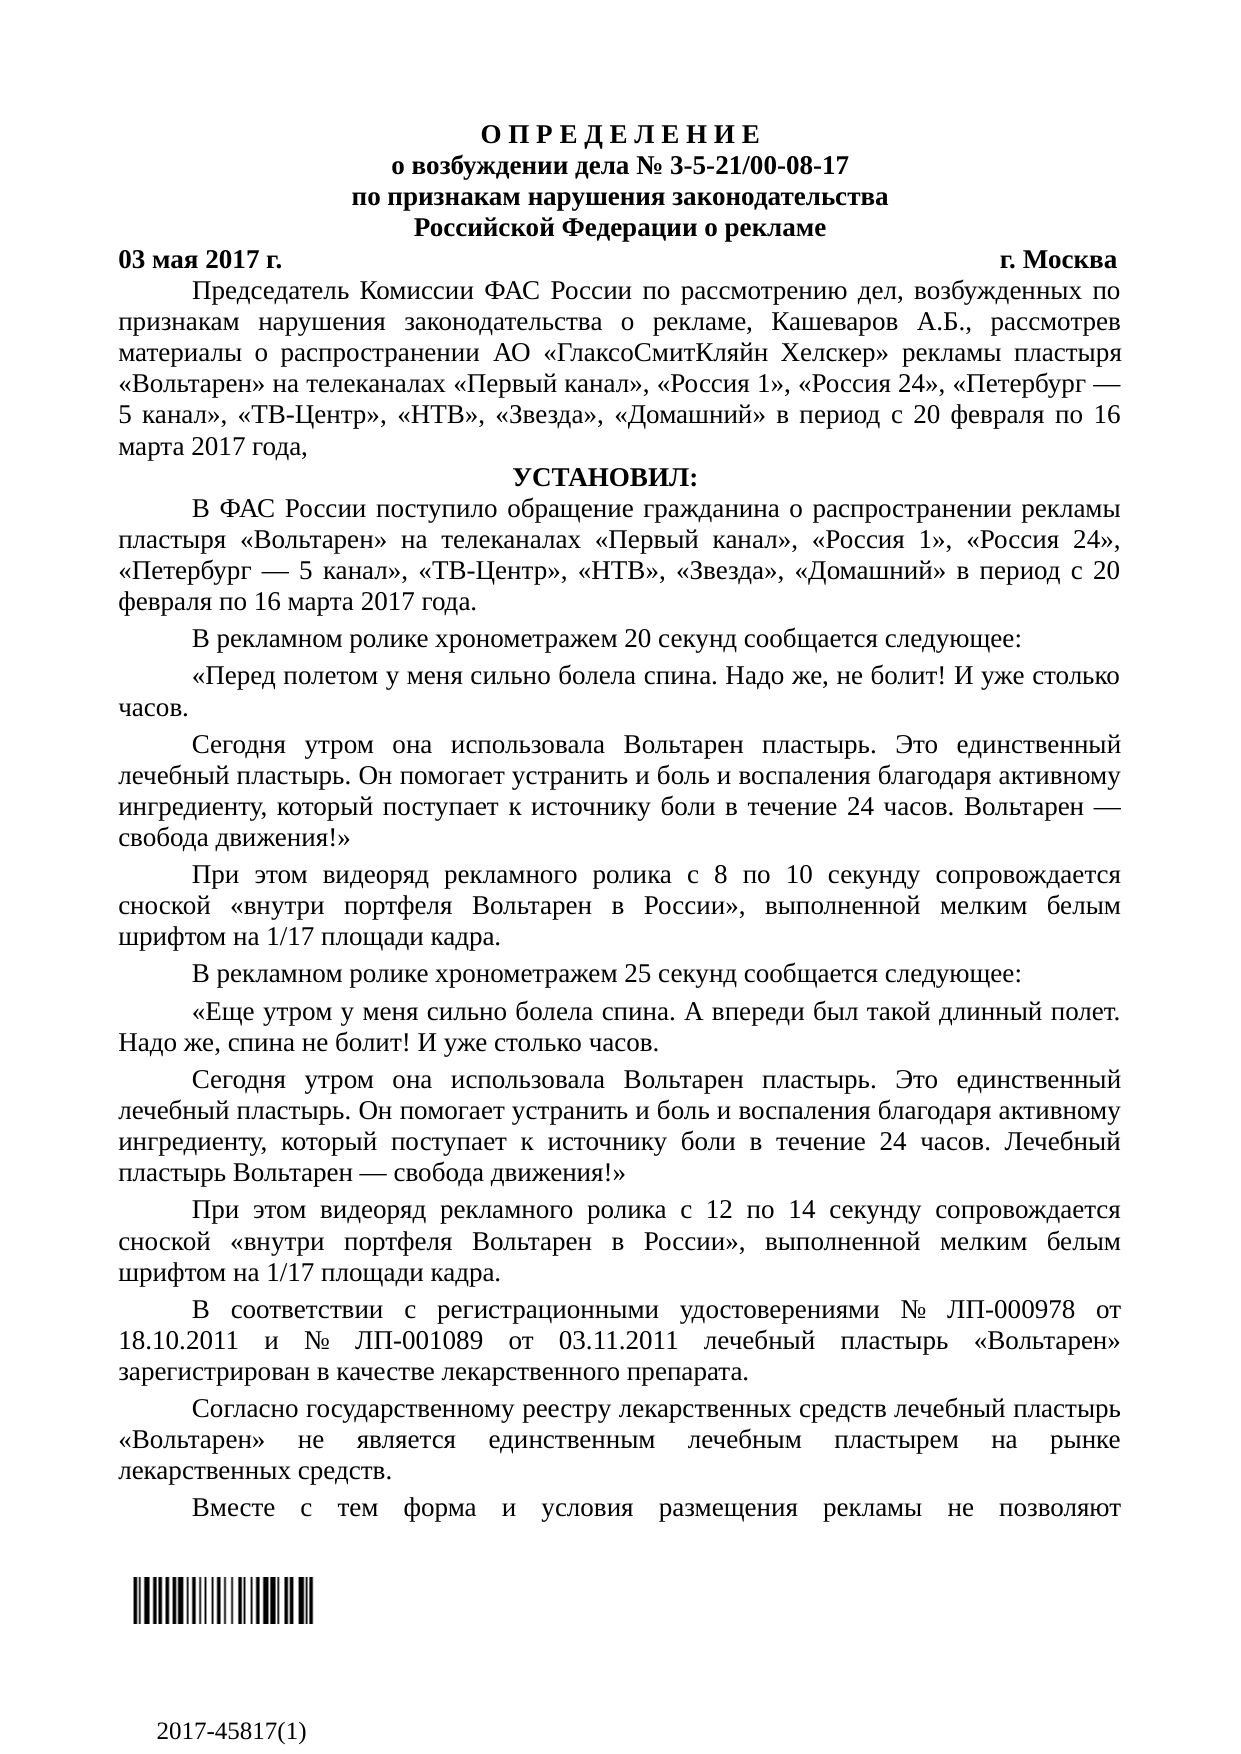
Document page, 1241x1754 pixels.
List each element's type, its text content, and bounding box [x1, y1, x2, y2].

text Вместе с тем форма и условия размещения рекламы не позволяют [118, 1492, 1122, 1523]
text Российской Федерации о рекламе [118, 212, 1122, 243]
text При этом видеоряд рекламного ролика с 8 по 10 секунду сопровождается сноской «внутри портфеля Вольтарен в России», выполненной мелким белым шрифтом на 1/17 площади кадра. [118, 858, 1122, 952]
text «Перед полетом у меня сильно болела спина. Надо же, не болит! И уже столько часов. [118, 659, 1122, 722]
text по признакам нарушения законодательства [118, 180, 1122, 212]
text о возбуждении дела № 3-5-21/00-08-17 [118, 149, 1122, 180]
text О П Р Е Д Е Л Е Н И Е [118, 118, 1122, 149]
text «Еще утром у меня сильно болела спина. А впереди был такой длинный полет. Надо же, спина не болит! И уже столько часов. [118, 995, 1122, 1057]
text При этом видеоряд рекламного ролика с 12 по 14 секунду сопровождается сноской «внутри портфеля Вольтарен в России», выполненной мелким белым шрифтом на 1/17 площади кадра. [118, 1193, 1122, 1287]
text Председатель Комиссии ФАС России по рассмотрению дел, возбужденных по признакам нарушения законодательства о рекламе, Кашеваров А.Б., рассмотрев материалы о распространении АО «ГлаксоСмитКляйн Хелскер» рекламы пластыря «Вольтарен» на телеканалах «Первый канал», «Россия 1», «Россия 24», «Петербург — 5 канал», «ТВ-Центр», «НТВ», «Звезда», «Домашний» в период с 20 февраля по 16 марта 2017 года, [118, 274, 1122, 461]
text В ФАС России поступило обращение гражданина о распространении рекламы пластыря «Вольтарен» на телеканалах «Первый канал», «Россия 1», «Россия 24», «Петербург — 5 канал», «ТВ-Центр», «НТВ», «Звезда», «Домашний» в период с 20 февраля по 16 марта 2017 года. [118, 492, 1122, 616]
text В рекламном ролике хронометражем 20 секунд сообщается следующее: [118, 622, 1122, 653]
text В рекламном ролике хронометражем 25 секунд сообщается следующее: [118, 958, 1122, 989]
text Сегодня утром она использовала Вольтарен пластырь. Это единственный лечебный пластырь. Он помогает устранить и боль и воспаления благодаря активному ингредиенту, который поступает к источнику боли в течение 24 часов. Лечебный пластырь Вольтарен — свобода движения!» [118, 1063, 1122, 1187]
text 03 мая 2017 г. г. Москва [118, 243, 1122, 274]
text В соответствии с регистрационными удостоверениями № ЛП-000978 от 18.10.2011 и № ЛП-001089 от 03.11.2011 лечебный пластырь «Вольтарен» зарегистрирован в качестве лекарственного препарата. [118, 1293, 1122, 1386]
text Согласно государственному реестру лекарственных средств лечебный пластырь «Вольтарен» не является единственным лечебным пластырем на рынке лекарственных средств. [118, 1392, 1122, 1486]
text УСТАНОВИЛ: [487, 461, 1122, 492]
picture [118, 1577, 331, 1624]
text Сегодня утром она использовала Вольтарен пластырь. Это единственный лечебный пластырь. Он помогает устранить и боль и воспаления благодаря активному ингредиенту, который поступает к источнику боли в течение 24 часов. Вольтарен — свобода движения!» [118, 728, 1122, 852]
